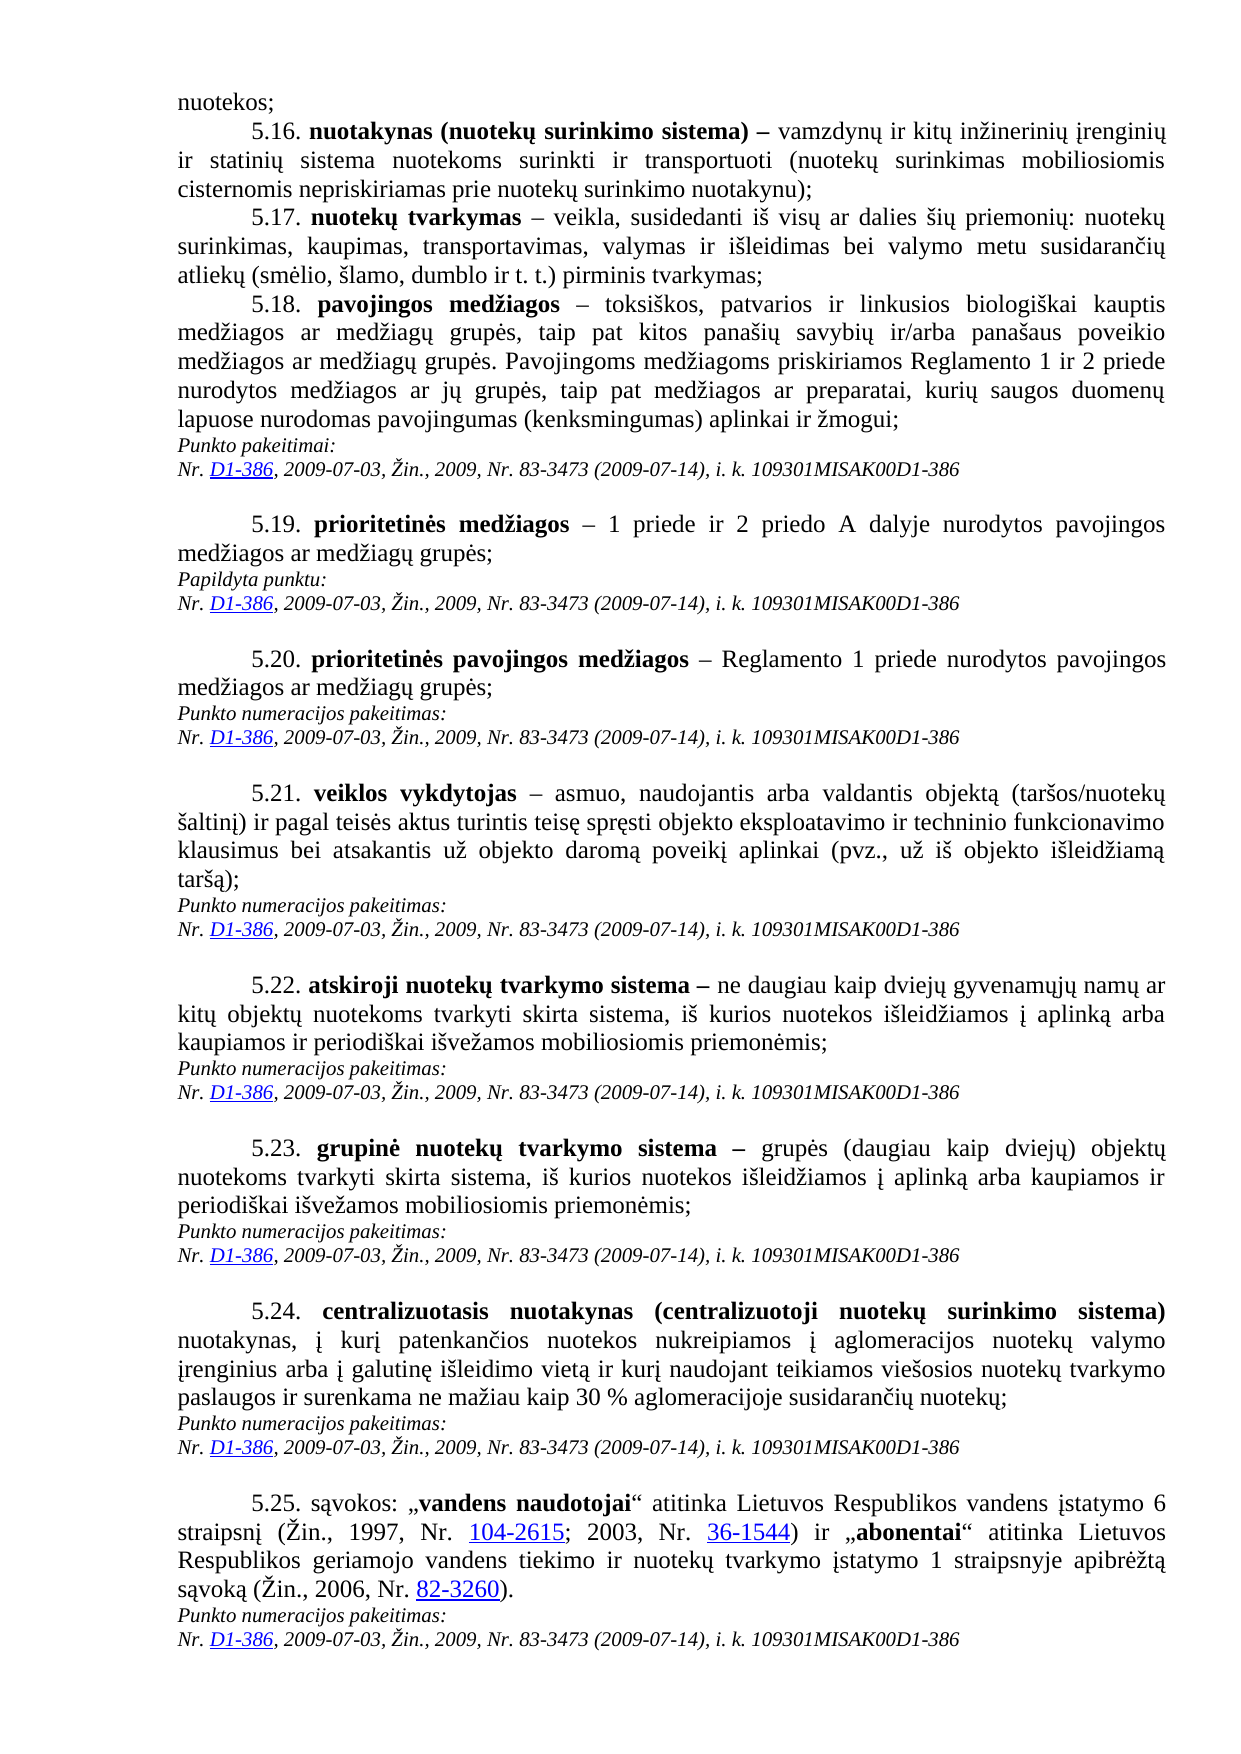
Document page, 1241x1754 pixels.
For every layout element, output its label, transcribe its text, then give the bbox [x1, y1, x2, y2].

text Punkto numeracijos pakeitimas: [177, 1603, 1166, 1627]
text Punkto numeracijos pakeitimas: [177, 701, 1166, 725]
text 5.25. sąvokos: „vandens naudotojai“ atitinka Lietuvos Respublikos vandens įstatymo 6 straipsnį (Žin., 1997, Nr. 104-2615; 2003, Nr. 36-1544) ir „abonentai“ atitinka Lietuvos Respublikos geriamojo vandens tiekimo ir nuotekų tvarkymo įstatymo 1 straipsnyje apibrėžtą sąvoką (Žin., 2006, Nr. 82-3260). [177, 1488, 1166, 1603]
text Nr. D1-386, 2009-07-03, Žin., 2009, Nr. 83-3473 (2009-07-14), i. k. 109301MISAK00D1-386 [177, 1627, 1166, 1651]
text 5.21. veiklos vykdytojas – asmuo, naudojantis arba valdantis objektą (taršos/nuotekų šaltinį) ir pagal teisės aktus turintis teisę spręsti objekto eksploatavimo ir techninio funkcionavimo klausimus bei atsakantis už objekto daromą poveikį aplinkai (pvz., už iš objekto išleidžiamą taršą); [177, 778, 1166, 893]
text 5.24. centralizuotasis nuotakynas (centralizuotoji nuotekų surinkimo sistema) nuotakynas, į kurį patenkančios nuotekos nukreipiamos į aglomeracijos nuotekų valymo įrenginius arba į galutinę išleidimo vietą ir kurį naudojant teikiamos viešosios nuotekų tvarkymo paslaugos ir surenkama ne mažiau kaip 30 % aglomeracijoje susidarančių nuotekų; [177, 1296, 1166, 1411]
text Punkto numeracijos pakeitimas: [177, 1056, 1166, 1080]
text Nr. D1-386, 2009-07-03, Žin., 2009, Nr. 83-3473 (2009-07-14), i. k. 109301MISAK00D1-386 [177, 457, 1166, 481]
text nuotekos; [177, 87, 1166, 116]
text 5.19. prioritetinės medžiagos – 1 priede ir 2 priedo A dalyje nurodytos pavojingos medžiagos ar medžiagų grupės; [177, 509, 1166, 567]
text 5.17. nuotekų tvarkymas – veikla, susidedanti iš visų ar dalies šių priemonių: nuotekų surinkimas, kaupimas, transportavimas, valymas ir išleidimas bei valymo metu susidarančių atliekų (smėlio, šlamo, dumblo ir t. t.) pirminis tvarkymas; [177, 202, 1166, 289]
text Punkto numeracijos pakeitimas: [177, 1219, 1166, 1243]
text 5.16. nuotakynas (nuotekų surinkimo sistema) – vamzdynų ir kitų inžinerinių įrenginių ir statinių sistema nuotekoms surinkti ir transportuoti (nuotekų surinkimas mobiliosiomis cisternomis nepriskiriamas prie nuotekų surinkimo nuotakynu); [177, 116, 1166, 202]
text 5.22. atskiroji nuotekų tvarkymo sistema – ne daugiau kaip dviejų gyvenamųjų namų ar kitų objektų nuotekoms tvarkyti skirta sistema, iš kurios nuotekos išleidžiamos į aplinką arba kaupiamos ir periodiškai išvežamos mobiliosiomis priemonėmis; [177, 970, 1166, 1056]
text Punkto numeracijos pakeitimas: [177, 1411, 1166, 1435]
text Nr. D1-386, 2009-07-03, Žin., 2009, Nr. 83-3473 (2009-07-14), i. k. 109301MISAK00D1-386 [177, 1243, 1166, 1267]
text Punkto numeracijos pakeitimas: [177, 893, 1166, 917]
text Nr. D1-386, 2009-07-03, Žin., 2009, Nr. 83-3473 (2009-07-14), i. k. 109301MISAK00D1-386 [177, 1080, 1166, 1104]
text Nr. D1-386, 2009-07-03, Žin., 2009, Nr. 83-3473 (2009-07-14), i. k. 109301MISAK00D1-386 [177, 1435, 1166, 1459]
text Punkto pakeitimai: [177, 432, 1166, 457]
text Papildyta punktu: [177, 567, 1166, 591]
text Nr. D1-386, 2009-07-03, Žin., 2009, Nr. 83-3473 (2009-07-14), i. k. 109301MISAK00D1-386 [177, 591, 1166, 615]
text 5.18. pavojingos medžiagos – toksiškos, patvarios ir linkusios biologiškai kauptis medžiagos ar medžiagų grupės, taip pat kitos panašių savybių ir/arba panašaus poveikio medžiagos ar medžiagų grupės. Pavojingoms medžiagoms priskiriamos Reglamento 1 ir 2 priede nurodytos medžiagos ar jų grupės, taip pat medžiagos ar preparatai, kurių saugos duomenų lapuose nurodomas pavojingumas (kenksmingumas) aplinkai ir žmogui; [177, 289, 1166, 432]
text Nr. D1-386, 2009-07-03, Žin., 2009, Nr. 83-3473 (2009-07-14), i. k. 109301MISAK00D1-386 [177, 725, 1166, 749]
text Nr. D1-386, 2009-07-03, Žin., 2009, Nr. 83-3473 (2009-07-14), i. k. 109301MISAK00D1-386 [177, 917, 1166, 941]
text 5.23. grupinė nuotekų tvarkymo sistema – grupės (daugiau kaip dviejų) objektų nuotekoms tvarkyti skirta sistema, iš kurios nuotekos išleidžiamos į aplinką arba kaupiamos ir periodiškai išvežamos mobiliosiomis priemonėmis; [177, 1133, 1166, 1219]
text 5.20. prioritetinės pavojingos medžiagos – Reglamento 1 priede nurodytos pavojingos medžiagos ar medžiagų grupės; [177, 644, 1166, 701]
